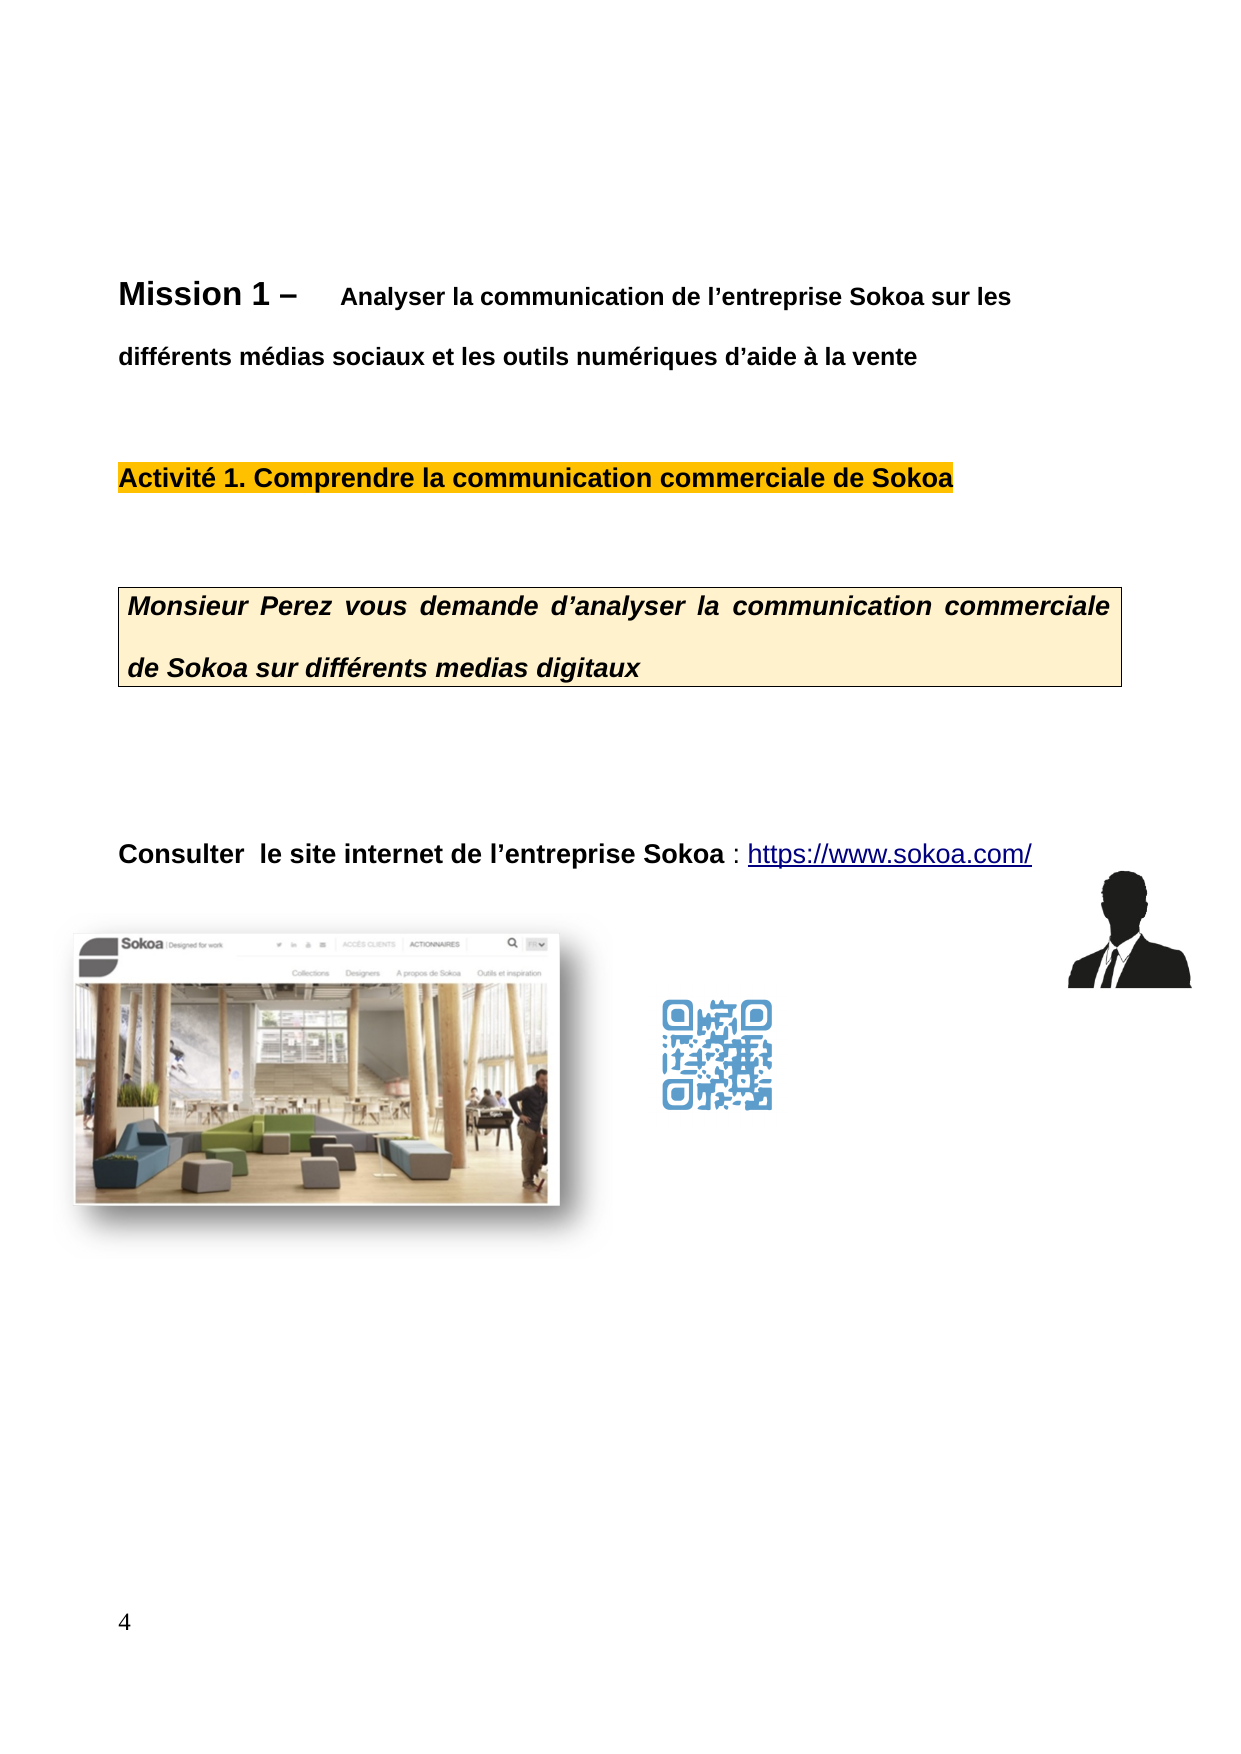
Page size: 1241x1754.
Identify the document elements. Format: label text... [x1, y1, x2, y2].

text Consulter le site internet de l’entreprise Sokoa : https://www.sokoa.com/ [118, 838, 1122, 869]
text Monsieur Perez vous demande d’analyser la communication commerciale de Sokoa sur différents medias digitaux [119, 588, 1121, 686]
picture [125, 927, 615, 1261]
picture [645, 983, 788, 1126]
text Mission 1 – Analyser la communication de l’entreprise Sokoa sur les différents médias sociaux et les outils numériques d’aide à la vente [118, 274, 1122, 370]
text Activité 1. Comprendre la communication commerciale de Sokoa [118, 462, 1122, 493]
